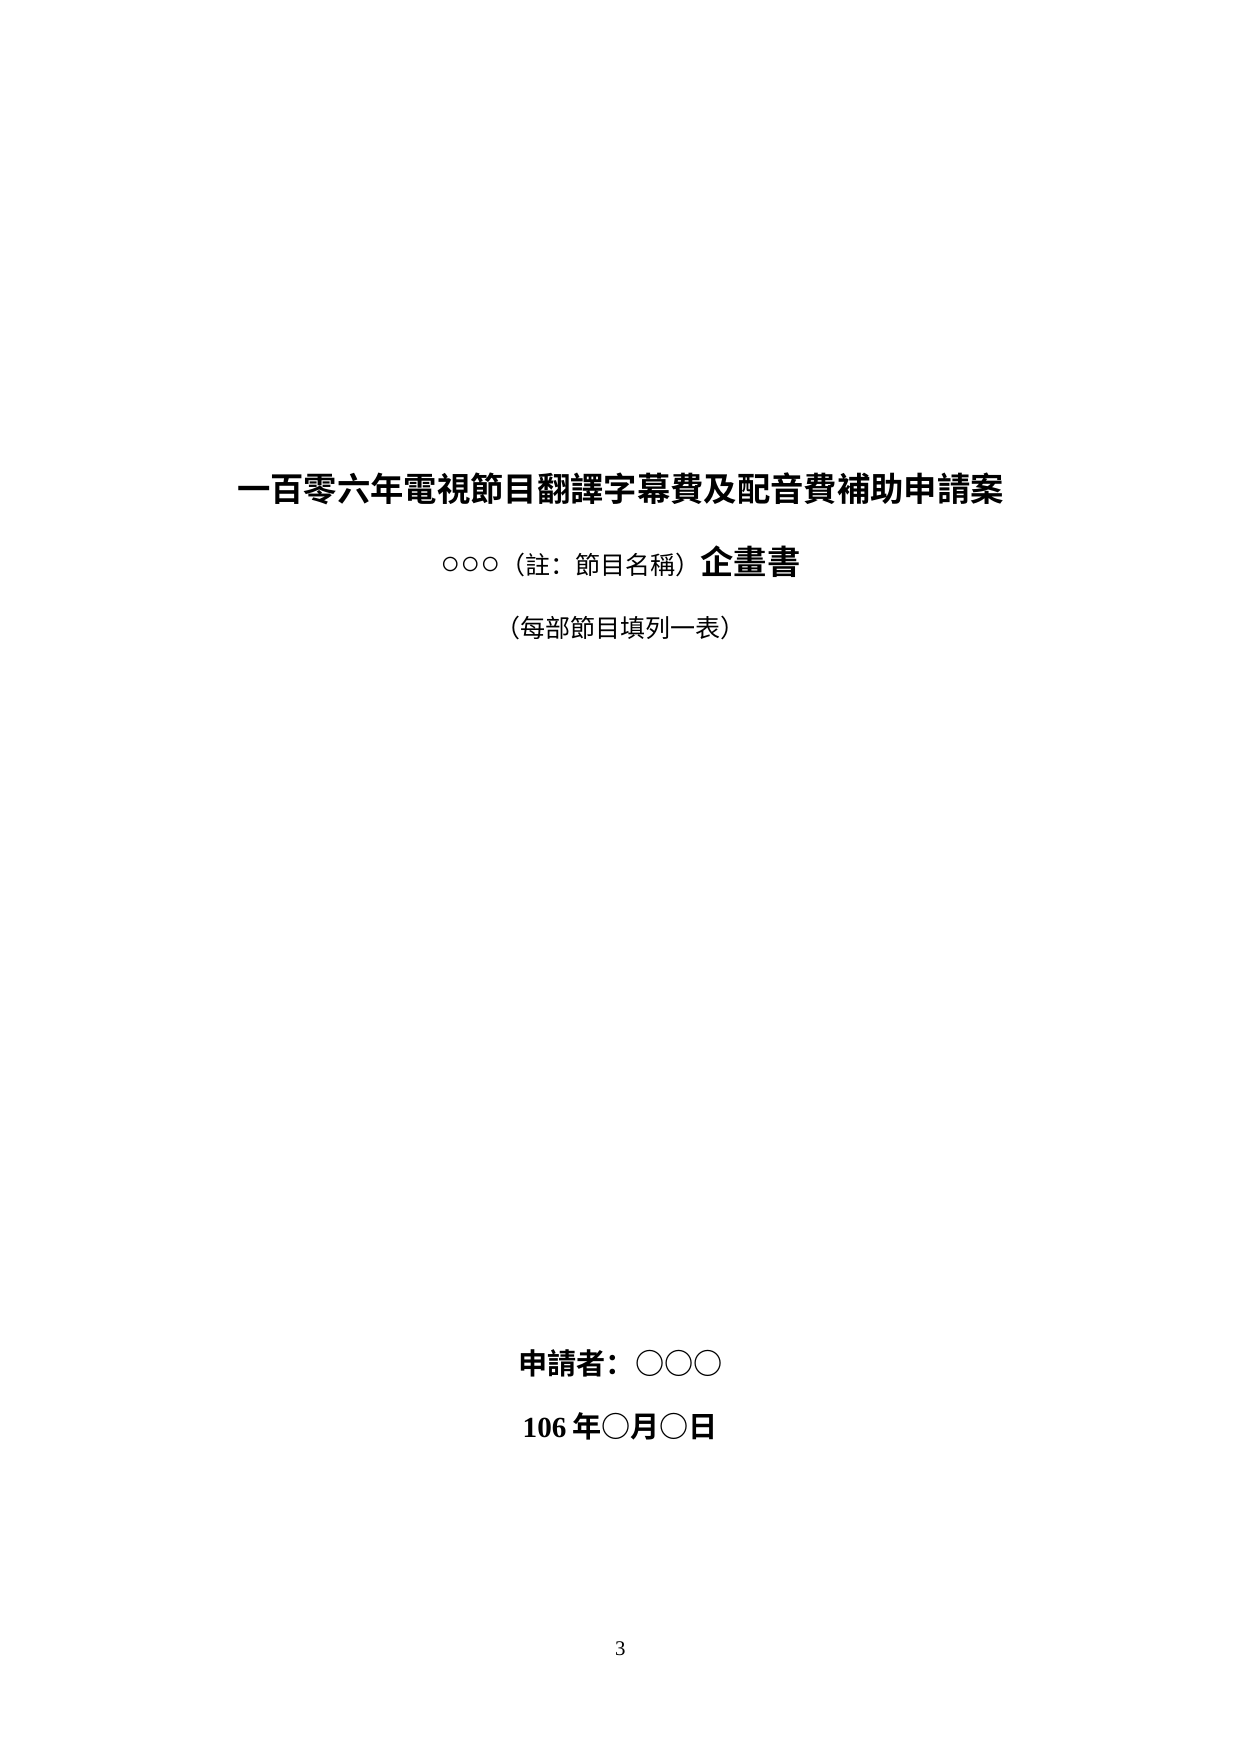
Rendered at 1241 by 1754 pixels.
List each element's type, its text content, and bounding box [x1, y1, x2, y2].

text 申請者：○○○ [118, 1341, 1122, 1383]
text 106年○月○日 [118, 1404, 1122, 1446]
text （每部節目填列一表） [118, 608, 1122, 644]
text ○○○（註：節目名稱）企畫書 [118, 535, 1122, 584]
text 一百零六年電視節目翻譯字幕費及配音費補助申請案 [118, 463, 1122, 511]
